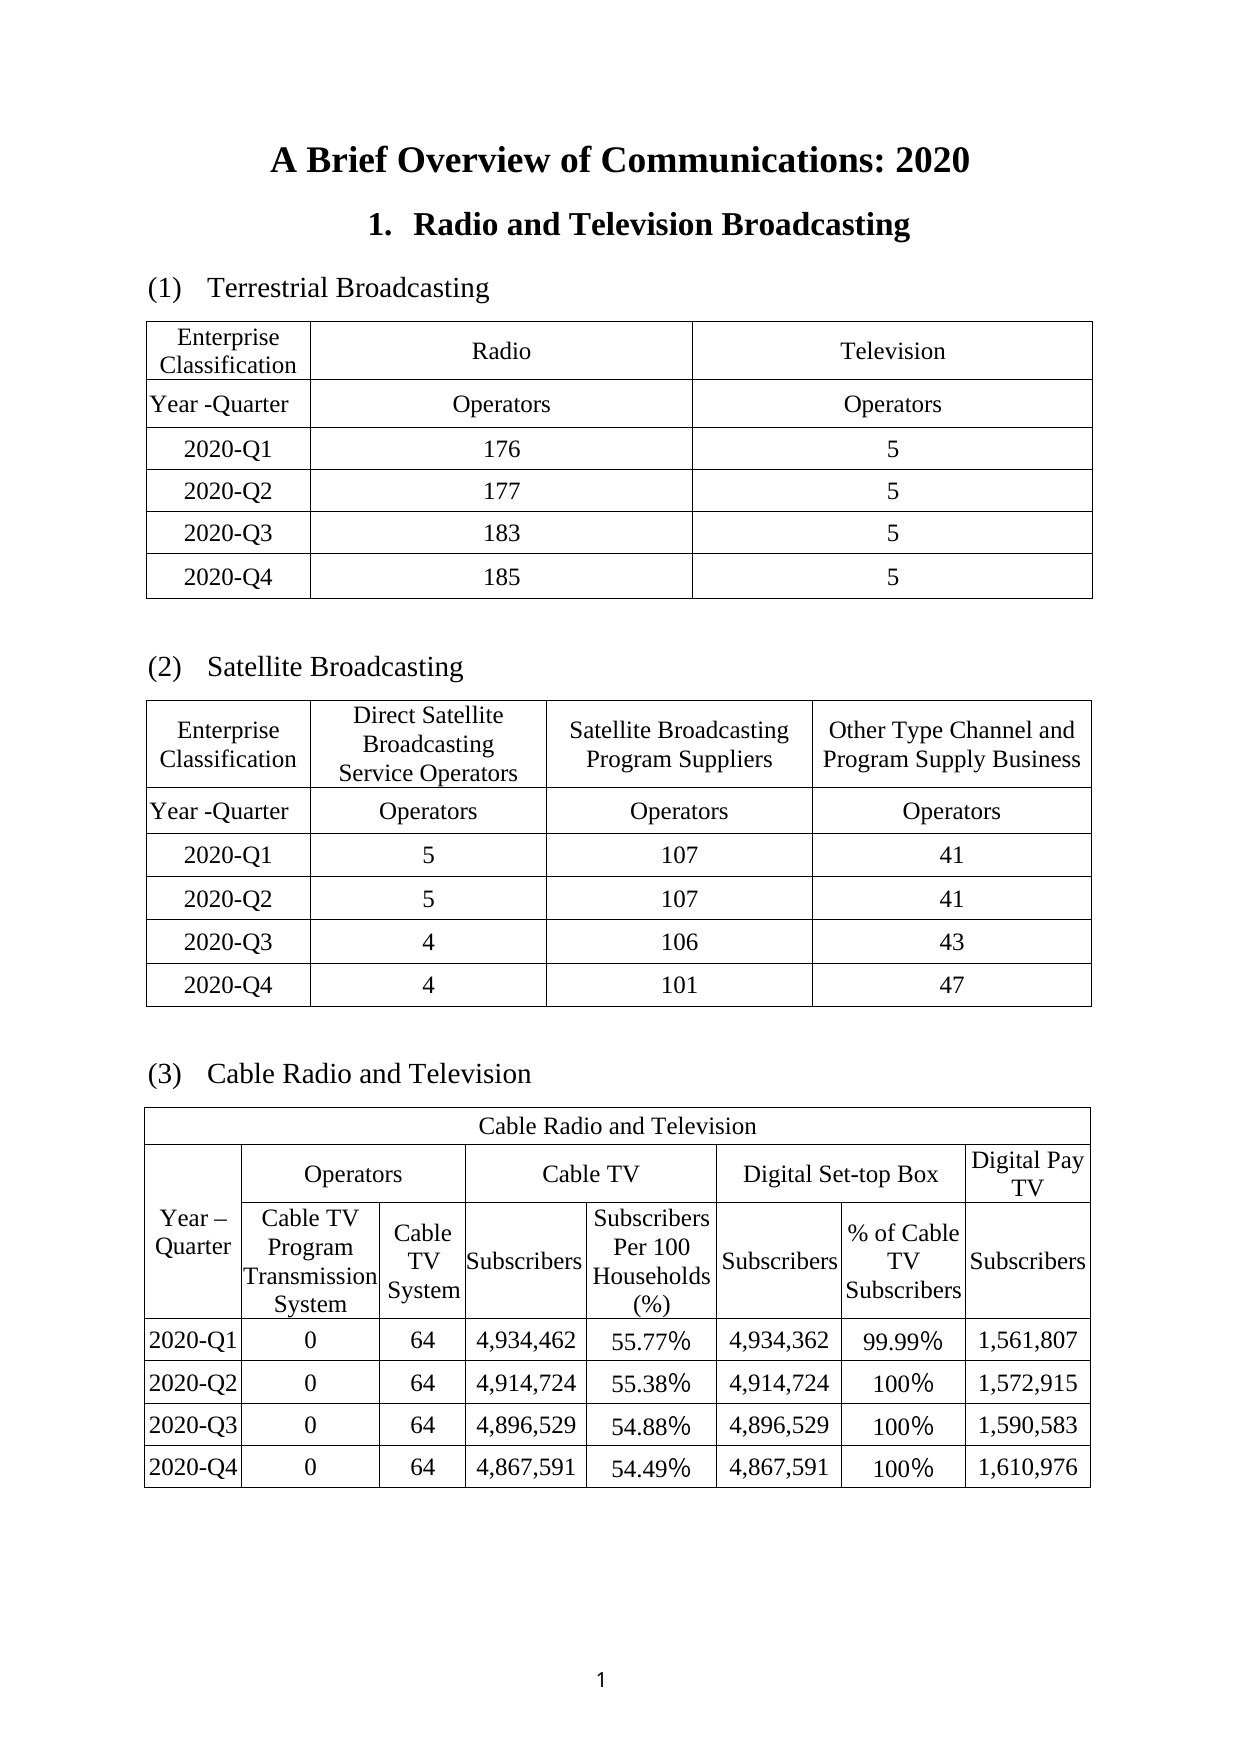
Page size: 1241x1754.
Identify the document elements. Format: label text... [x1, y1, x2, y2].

table_cell 4,934,362 [717, 1319, 841, 1360]
table_cell 54.49％ [587, 1446, 716, 1487]
table_cell 2020-Q4 [147, 554, 310, 598]
table_cell 2020-Q3 [145, 1404, 241, 1445]
table_cell 101 [547, 964, 812, 1006]
table_header Cable Radio and Television [145, 1108, 1090, 1144]
table_cell 99.99％ [842, 1319, 965, 1360]
table_cell 64 [380, 1361, 465, 1403]
table_header Enterprise Classification [147, 701, 310, 787]
table_cell 1,590,583 [966, 1404, 1090, 1445]
table_cell Subscribers [466, 1203, 586, 1318]
table_cell 64 [380, 1446, 465, 1487]
table_cell 185 [311, 554, 692, 598]
table_cell 107 [547, 834, 812, 876]
table_cell 2020-Q4 [145, 1446, 241, 1487]
table_cell 2020-Q1 [147, 834, 310, 876]
table_cell 4,896,529 [466, 1404, 586, 1445]
table_cell 2020-Q2 [147, 877, 310, 919]
table_cell Digital Set-top Box [717, 1145, 965, 1202]
list Radio and Television Broadcasting [185, 195, 1092, 245]
table_cell 64 [380, 1404, 465, 1445]
table_cell 54.88％ [587, 1404, 716, 1445]
table_cell 55.77％ [587, 1319, 716, 1360]
table_cell Subscribers [966, 1203, 1090, 1318]
table_cell 1,572,915 [966, 1361, 1090, 1403]
table_header Radio [311, 322, 692, 379]
table_cell 47 [813, 964, 1091, 1006]
table_cell Cable TV [466, 1145, 716, 1202]
table_cell Year – Quarter [145, 1145, 241, 1318]
table_cell 4,914,724 [717, 1361, 841, 1403]
table_cell 4 [311, 920, 546, 962]
table_cell 100％ [842, 1446, 965, 1487]
table_header Television [693, 322, 1092, 379]
list Cable Radio and Television [148, 1057, 1092, 1090]
table_cell 176 [311, 428, 692, 469]
table_cell 43 [813, 920, 1091, 962]
table_cell 2020-Q1 [147, 428, 310, 469]
table_cell 100％ [842, 1404, 965, 1445]
table_cell Operators [813, 788, 1091, 833]
list Terrestrial Broadcasting [148, 270, 1092, 304]
table_cell 64 [380, 1319, 465, 1360]
table_cell Year -Quarter [147, 380, 310, 427]
table_cell Digital Pay TV [966, 1145, 1090, 1202]
table_cell 0 [242, 1404, 379, 1445]
table_cell 2020-Q2 [145, 1361, 241, 1403]
table_cell 0 [242, 1361, 379, 1403]
table_cell % of Cable TV Subscribers [842, 1203, 965, 1318]
table_cell Cable TV Program Transmission System [242, 1203, 379, 1318]
table_cell 4,934,462 [466, 1319, 586, 1360]
table_cell 4,896,529 [717, 1404, 841, 1445]
table_cell 41 [813, 877, 1091, 919]
table_cell 5 [693, 554, 1092, 598]
table_cell 5 [311, 834, 546, 876]
table_cell 4,914,724 [466, 1361, 586, 1403]
table_header Other Type Channel and Program Supply Business [813, 701, 1091, 787]
table_cell 2020-Q2 [147, 470, 310, 511]
table_cell Subscribers [717, 1203, 841, 1318]
list Satellite Broadcasting [148, 649, 1092, 683]
table_cell 5 [693, 470, 1092, 511]
table_cell 2020-Q4 [147, 964, 310, 1006]
table_header Direct Satellite Broadcasting Service Operators [311, 701, 546, 787]
table_header Enterprise Classification [147, 322, 310, 379]
table_cell 5 [693, 512, 1092, 553]
table_cell 0 [242, 1319, 379, 1360]
table_cell Operators [693, 380, 1092, 427]
table_cell 106 [547, 920, 812, 962]
table_cell Subscribers Per 100 Households (%) [587, 1203, 716, 1318]
table_cell 4,867,591 [466, 1446, 586, 1487]
table_cell 2020-Q1 [145, 1319, 241, 1360]
table_cell 1,610,976 [966, 1446, 1090, 1487]
table_cell 5 [311, 877, 546, 919]
text A Brief Overview of Communications: 2020 [148, 133, 1092, 183]
table_cell Operators [311, 380, 692, 427]
table_cell 5 [693, 428, 1092, 469]
table_cell 41 [813, 834, 1091, 876]
table_cell 107 [547, 877, 812, 919]
table_cell Year -Quarter [147, 788, 310, 833]
table_cell 55.38％ [587, 1361, 716, 1403]
table_cell 177 [311, 470, 692, 511]
table_cell Cable TV System [380, 1203, 465, 1318]
table_cell 2020-Q3 [147, 512, 310, 553]
table_cell 183 [311, 512, 692, 553]
table_cell Operators [242, 1145, 465, 1202]
table_cell 2020-Q3 [147, 920, 310, 962]
table_cell 0 [242, 1446, 379, 1487]
table_header Satellite Broadcasting Program Suppliers [547, 701, 812, 787]
table_cell Operators [311, 788, 546, 833]
table_cell 4,867,591 [717, 1446, 841, 1487]
table_cell 1,561,807 [966, 1319, 1090, 1360]
table_cell 4 [311, 964, 546, 1006]
table_cell 100％ [842, 1361, 965, 1403]
table_cell Operators [547, 788, 812, 833]
